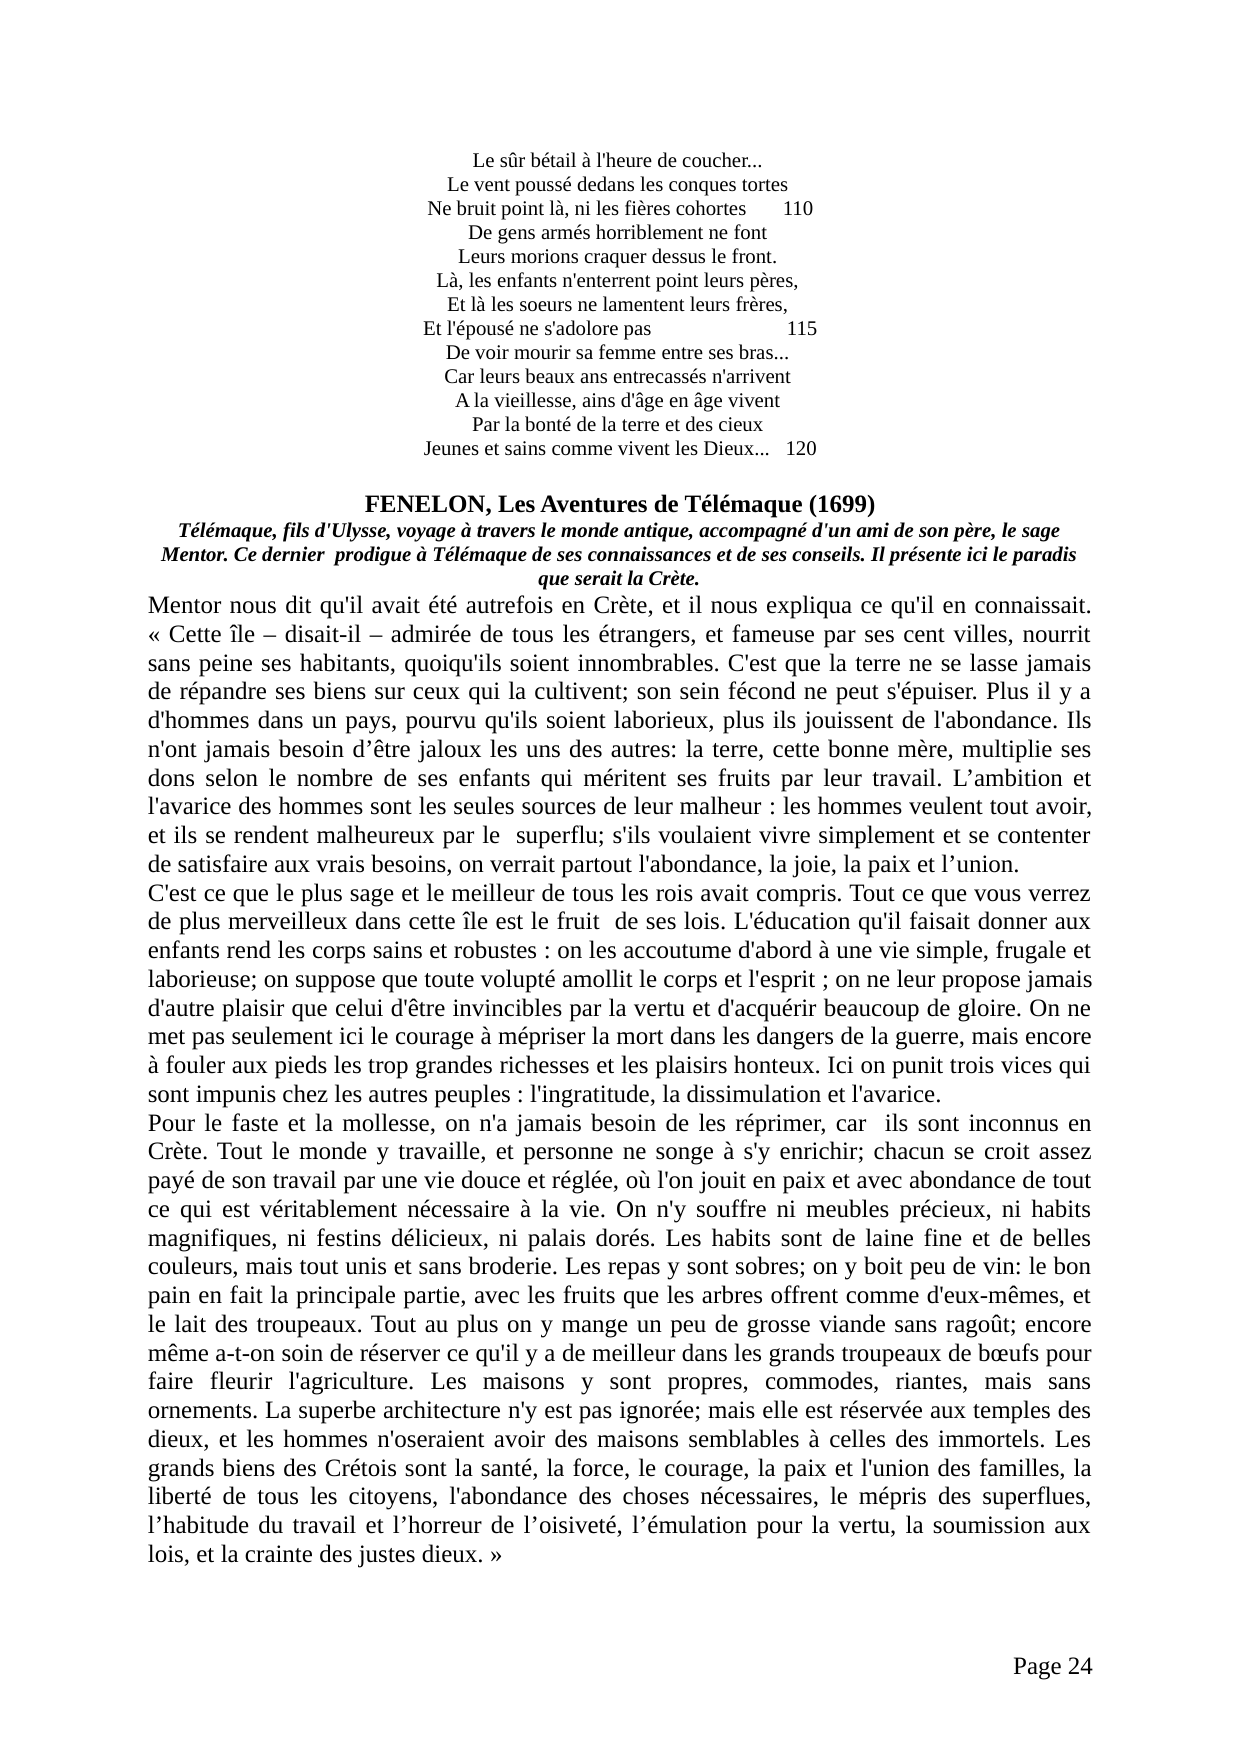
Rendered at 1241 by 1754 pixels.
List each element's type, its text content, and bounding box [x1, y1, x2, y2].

text C'est ce que le plus sage et le meilleur de tous les rois avait compris. Tout ce que vous verrez de plus merveilleux dans cette île est le fruit de ses lois. L'éducation qu'il faisait donner aux enfants rend les corps sains et robustes : on les accoutume d'abord à une vie simple, frugale et laborieuse; on suppose que toute volupté amollit le corps et l'esprit ; on ne leur propose jamais d'autre plaisir que celui d'être invincibles par la vertu et d'acquérir beaucoup de gloire. On ne met pas seulement ici le courage à mépriser la mort dans les dangers de la guerre, mais encore à fouler aux pieds les trop grandes richesses et les plaisirs honteux. Ici on punit trois vices qui sont impunis chez les autres peuples : l'ingratitude, la dissimulation et l'avarice. [148, 878, 1093, 1108]
text Pour le faste et la mollesse, on n'a jamais besoin de les réprimer, car ils sont inconnus en Crète. Tout le monde y travaille, et personne ne songe à s'y enrichir; chacun se croit assez payé de son travail par une vie douce et réglée, où l'on jouit en paix et avec abondance de tout ce qui est véritablement nécessaire à la vie. On n'y souffre ni meubles précieux, ni habits magnifiques, ni festins délicieux, ni palais dorés. Les habits sont de laine fine et de belles couleurs, mais tout unis et sans broderie. Les repas y sont sobres; on y boit peu de vin: le bon pain en fait la principale partie, avec les fruits que les arbres offrent comme d'eux-mêmes, et le lait des troupeaux. Tout au plus on y mange un peu de grosse viande sans ragoût; encore même a-t-on soin de réserver ce qu'il y a de meilleur dans les grands troupeaux de bœufs pour faire fleurir l'agriculture. Les maisons y sont propres, commodes, riantes, mais sans ornements. La superbe architecture n'y est pas ignorée; mais elle est réservée aux temples des dieux, et les hommes n'oseraient avoir des maisons semblables à celles des immortels. Les grands biens des Crétois sont la santé, la force, le courage, la paix et l'union des familles, la liberté de tous les citoyens, l'abondance des choses nécessaires, le mépris des superflues, l’habitude du travail et l’horreur de l’oisiveté, l’émulation pour la vertu, la soumission aux lois, et la crainte des justes dieux. » [148, 1108, 1093, 1568]
text FENELON, Les Aventures de Télémaque (1699) [148, 489, 1093, 518]
text Le sûr bétail à l'heure de coucher... Le vent poussé dedans les conques tortes Ne bruit point là, ni les fières cohortes 110 De gens armés horriblement ne font Leurs morions craquer dessus le front. Là, les enfants n'enterrent point leurs pères, Et là les soeurs ne lamentent leurs frères, Et l'épousé ne s'adolore pas 115 De voir mourir sa femme entre ses bras... Car leurs beaux ans entrecassés n'arrivent A la vieillesse, ains d'âge en âge vivent Par la bonté de la terre et des cieux Jeunes et sains comme vivent les Dieux... 120 [148, 148, 1093, 460]
text Mentor nous dit qu'il avait été autrefois en Crète, et il nous expliqua ce qu'il en connaissait. « Cette île – disait-il – admirée de tous les étrangers, et fameuse par ses cent villes, nourrit sans peine ses habitants, quoiqu'ils soient innombrables. C'est que la terre ne se lasse jamais de répandre ses biens sur ceux qui la cultivent; son sein fécond ne peut s'épuiser. Plus il y a d'hommes dans un pays, pourvu qu'ils soient laborieux, plus ils jouissent de l'abondance. Ils n'ont jamais besoin d’être jaloux les uns des autres: la terre, cette bonne mère, multiplie ses dons selon le nombre de ses enfants qui méritent ses fruits par leur travail. L’ambition et l'avarice des hommes sont les seules sources de leur malheur : les hommes veulent tout avoir, et ils se rendent malheureux par le superflu; s'ils voulaient vivre simplement et se contenter de satisfaire aux vrais besoins, on verrait partout l'abondance, la joie, la paix et l’union. [148, 590, 1093, 878]
text Télémaque, fils d'Ulysse, voyage à travers le monde antique, accompagné d'un ami de son père, le sage Mentor. Ce dernier prodigue à Télémaque de ses connaissances et de ses conseils. Il présente ici le paradis que serait la Crète. [148, 518, 1093, 590]
